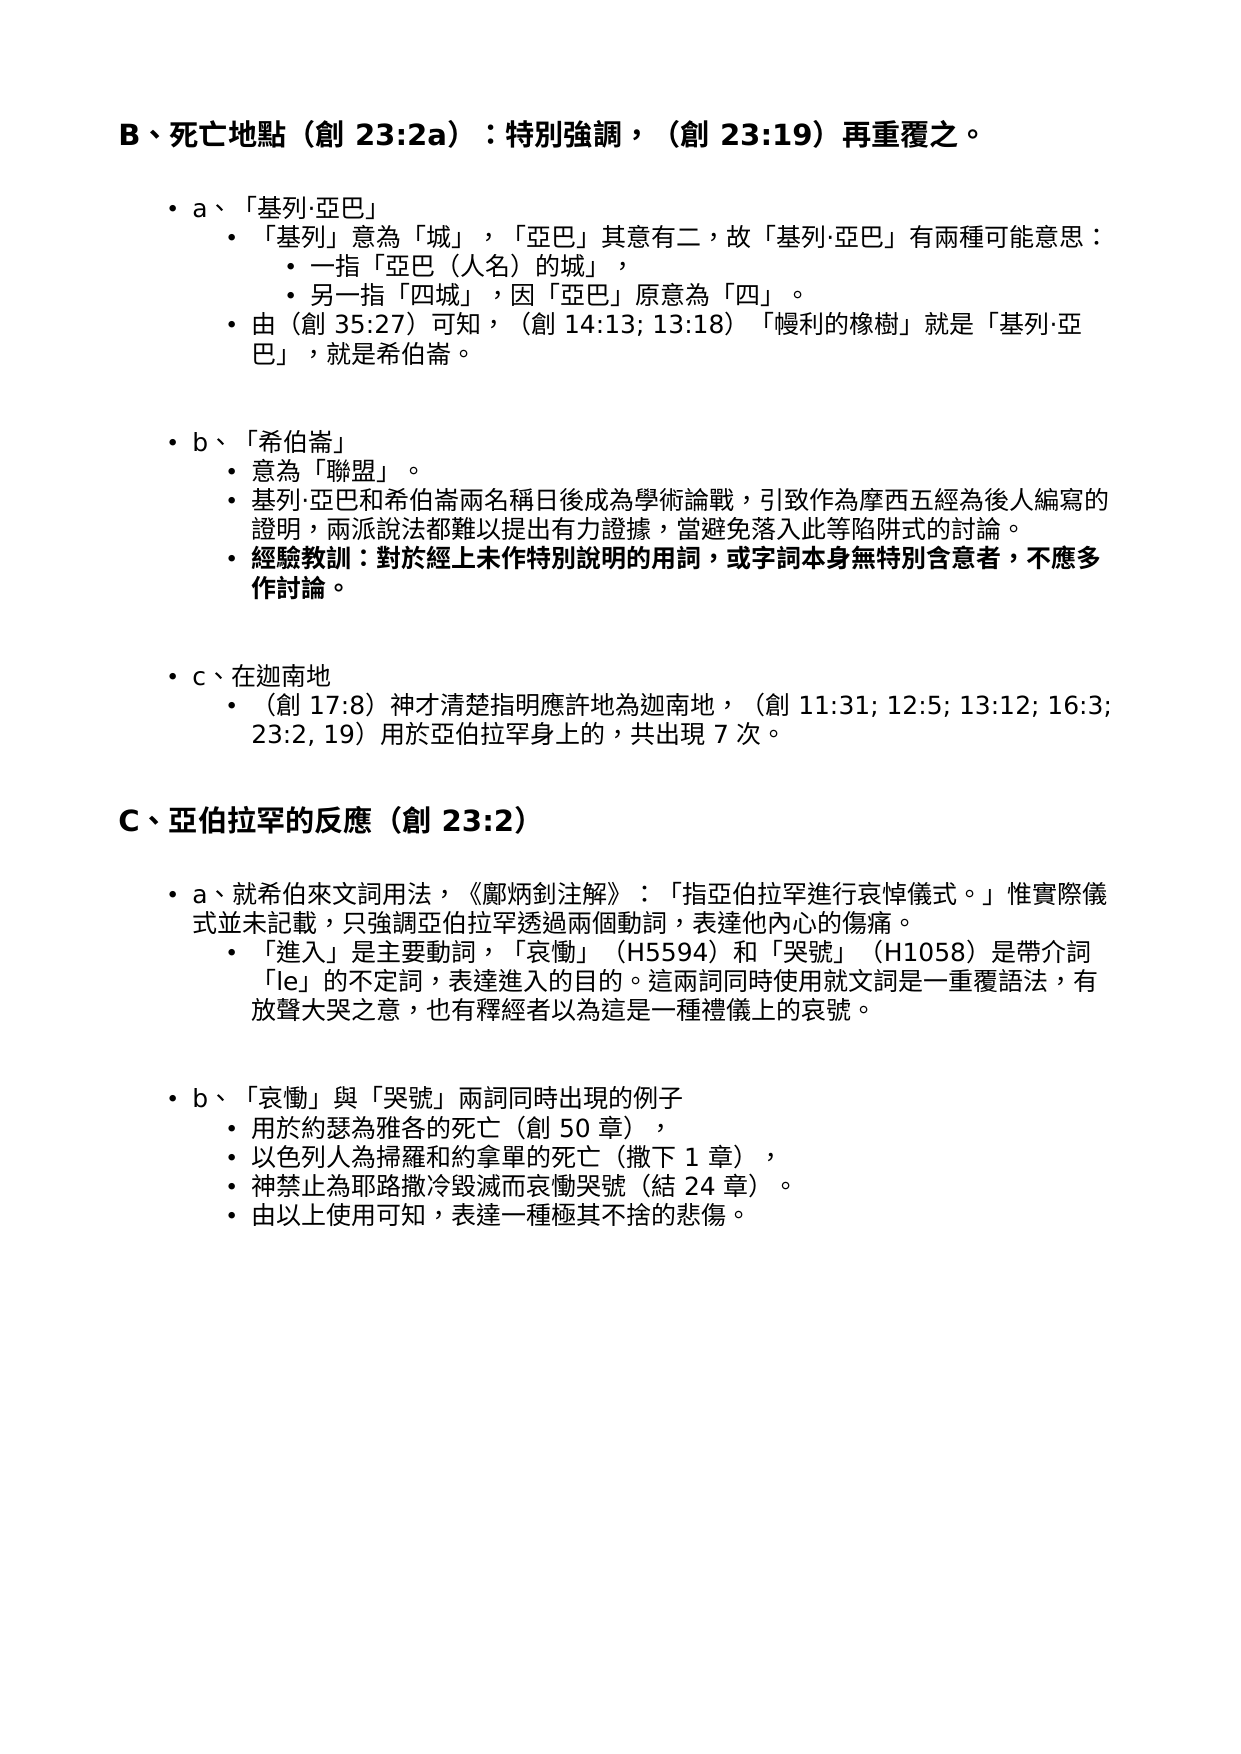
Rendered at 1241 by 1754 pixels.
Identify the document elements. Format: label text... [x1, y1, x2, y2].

list 基列·亞巴和希伯崙兩名稱日後成為學術論戰，引致作為摩西五經為後人編寫的證明，兩派說法都難以提出有力證據，當避免落入此等陷阱式的討論。 [236, 486, 1122, 545]
list b、「希伯崙」 [177, 428, 1122, 457]
list a、「基列·亞巴」 [177, 194, 1122, 223]
subtitle C、亞伯拉罕的反應（創 23:2） [118, 804, 1122, 838]
list 「進入」是主要動詞，「哀慟」（H5594）和「哭號」（H1058）是帶介詞「le」的不定詞，表達進入的目的。這兩詞同時使用就文詞是一重覆語法，有放聲大哭之意，也有釋經者以為這是一種禮儀上的哀號。 [236, 938, 1122, 1026]
list c、在迦南地 [177, 662, 1122, 691]
list （創 17:8）神才清楚指明應許地為迦南地，（創 11:31; 12:5; 13:12; 16:3; 23:2, 19）用於亞伯拉罕身上的，共出現 7 次。 [236, 691, 1122, 749]
list 一指「亞巴（人名）的城」， [295, 252, 1122, 282]
list a、就希伯來文詞用法，《鄺炳釗注解》：「指亞伯拉罕進行哀悼儀式。」惟實際儀式並未記載，只強調亞伯拉罕透過兩個動詞，表達他內心的傷痛。 [177, 880, 1122, 938]
list 由以上使用可知，表達一種極其不捨的悲傷。 [236, 1201, 1122, 1231]
list 以色列人為掃羅和約拿單的死亡（撒下 1 章）， [236, 1143, 1122, 1172]
list 意為「聯盟」。 [236, 457, 1122, 486]
list 神禁止為耶路撒冷毀滅而哀慟哭號（結 24 章）。 [236, 1172, 1122, 1201]
list 用於約瑟為雅各的死亡（創 50 章）， [236, 1114, 1122, 1143]
list 由（創 35:27）可知，（創 14:13; 13:18）「幔利的橡樹」就是「基列·亞巴」，就是希伯崙。 [236, 311, 1122, 369]
list b、「哀慟」與「哭號」兩詞同時出現的例子 [177, 1085, 1122, 1114]
list 另一指「四城」，因「亞巴」原意為「四」。 [295, 282, 1122, 311]
list 「基列」意為「城」，「亞巴」其意有二，故「基列·亞巴」有兩種可能意思： [236, 223, 1122, 252]
list 經驗教訓：對於經上未作特別說明的用詞，或字詞本身無特別含意者，不應多作討論。 [236, 545, 1122, 603]
subtitle B、死亡地點（創 23:2a）：特別強調，（創 23:19）再重覆之。 [118, 118, 1122, 152]
